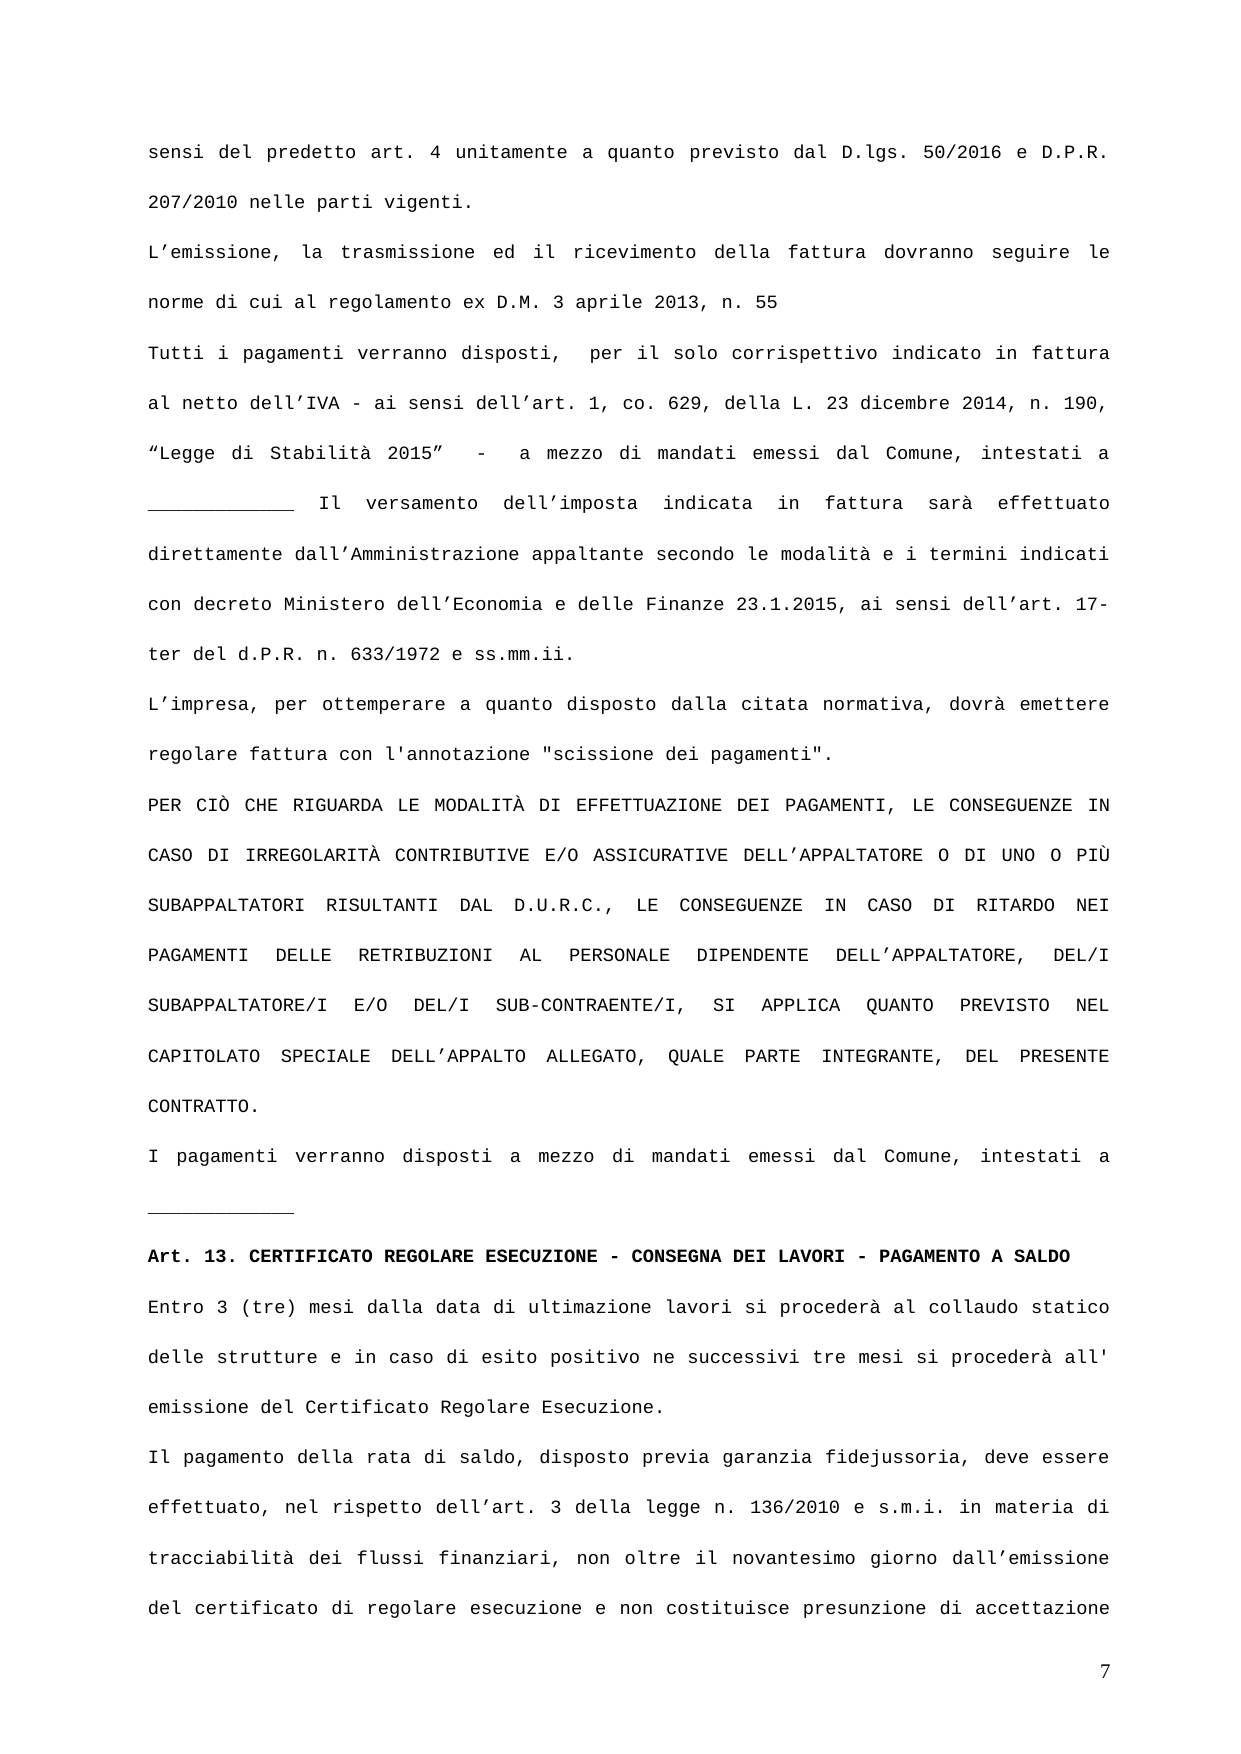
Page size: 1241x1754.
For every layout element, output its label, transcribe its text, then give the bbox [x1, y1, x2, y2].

text Tutti i pagamenti verranno disposti, per il solo corrispettivo indicato in fattura al netto dell’IVA - ai sensi dell’art. 1, co. 629, della L. 23 dicembre 2014, n. 190, “Legge di Stabilità 2015” - a mezzo di mandati emessi dal Comune, intestati a _____________ Il versamento dell’imposta indicata in fattura sarà effettuato direttamente dall’Amministrazione appaltante secondo le modalità e i termini indicati con decreto Ministero dell’Economia e delle Finanze 23.1.2015, ai sensi dell’art. 17-ter del d.P.R. n. 633/1972 e ss.mm.ii. [148, 319, 1110, 670]
text Entro 3 (tre) mesi dalla data di ultimazione lavori si procederà al collaudo statico delle strutture e in caso di esito positivo ne successivi tre mesi si procederà all' emissione del Certificato Regolare Esecuzione. [148, 1273, 1110, 1423]
text L’impresa, per ottemperare a quanto disposto dalla citata normativa, dovrà emettere regolare fattura con l'annotazione "scissione dei pagamenti". [148, 670, 1110, 771]
text Per ciò che riguarda le modalità di effettuazione dei pagamenti, le conseguenze in caso di irregolarità contributive e/o assicurative dell’appaltatore o di uno o più subappaltatori risultanti dal D.U.R.C., le conseguenze in caso di ritardo nei pagamenti delle retribuzioni al personale dipendente dell’appaltatore, del/i subappaltatore/i e/o del/i sub-contraente/i, si applica quanto previsto nel Capitolato Speciale dell’appalto allegato, quale parte integrante, del presente contratto. [148, 771, 1110, 1122]
text I pagamenti verranno disposti a mezzo di mandati emessi dal Comune, intestati a _____________ [148, 1122, 1110, 1223]
text sensi del predetto art. 4 unitamente a quanto previsto dal D.lgs. 50/2016 e D.P.R. 207/2010 nelle parti vigenti. [148, 118, 1110, 218]
text Art. 13. CERTIFICATO REGOLARE ESECUZIONE - CONSEGNA DEI LAVORI - PAGAMENTO A SALDO [148, 1223, 1110, 1273]
text L’emissione, la trasmissione ed il ricevimento della fattura dovranno seguire le norme di cui al regolamento ex D.M. 3 aprile 2013, n. 55 [148, 218, 1110, 319]
text Il pagamento della rata di saldo, disposto previa garanzia fidejussoria, deve essere effettuato, nel rispetto dell’art. 3 della legge n. 136/2010 e s.m.i. in materia di tracciabilità dei flussi finanziari, non oltre il novantesimo giorno dall’emissione del certificato di regolare esecuzione e non costituisce presunzione di accettazione [148, 1423, 1110, 1624]
